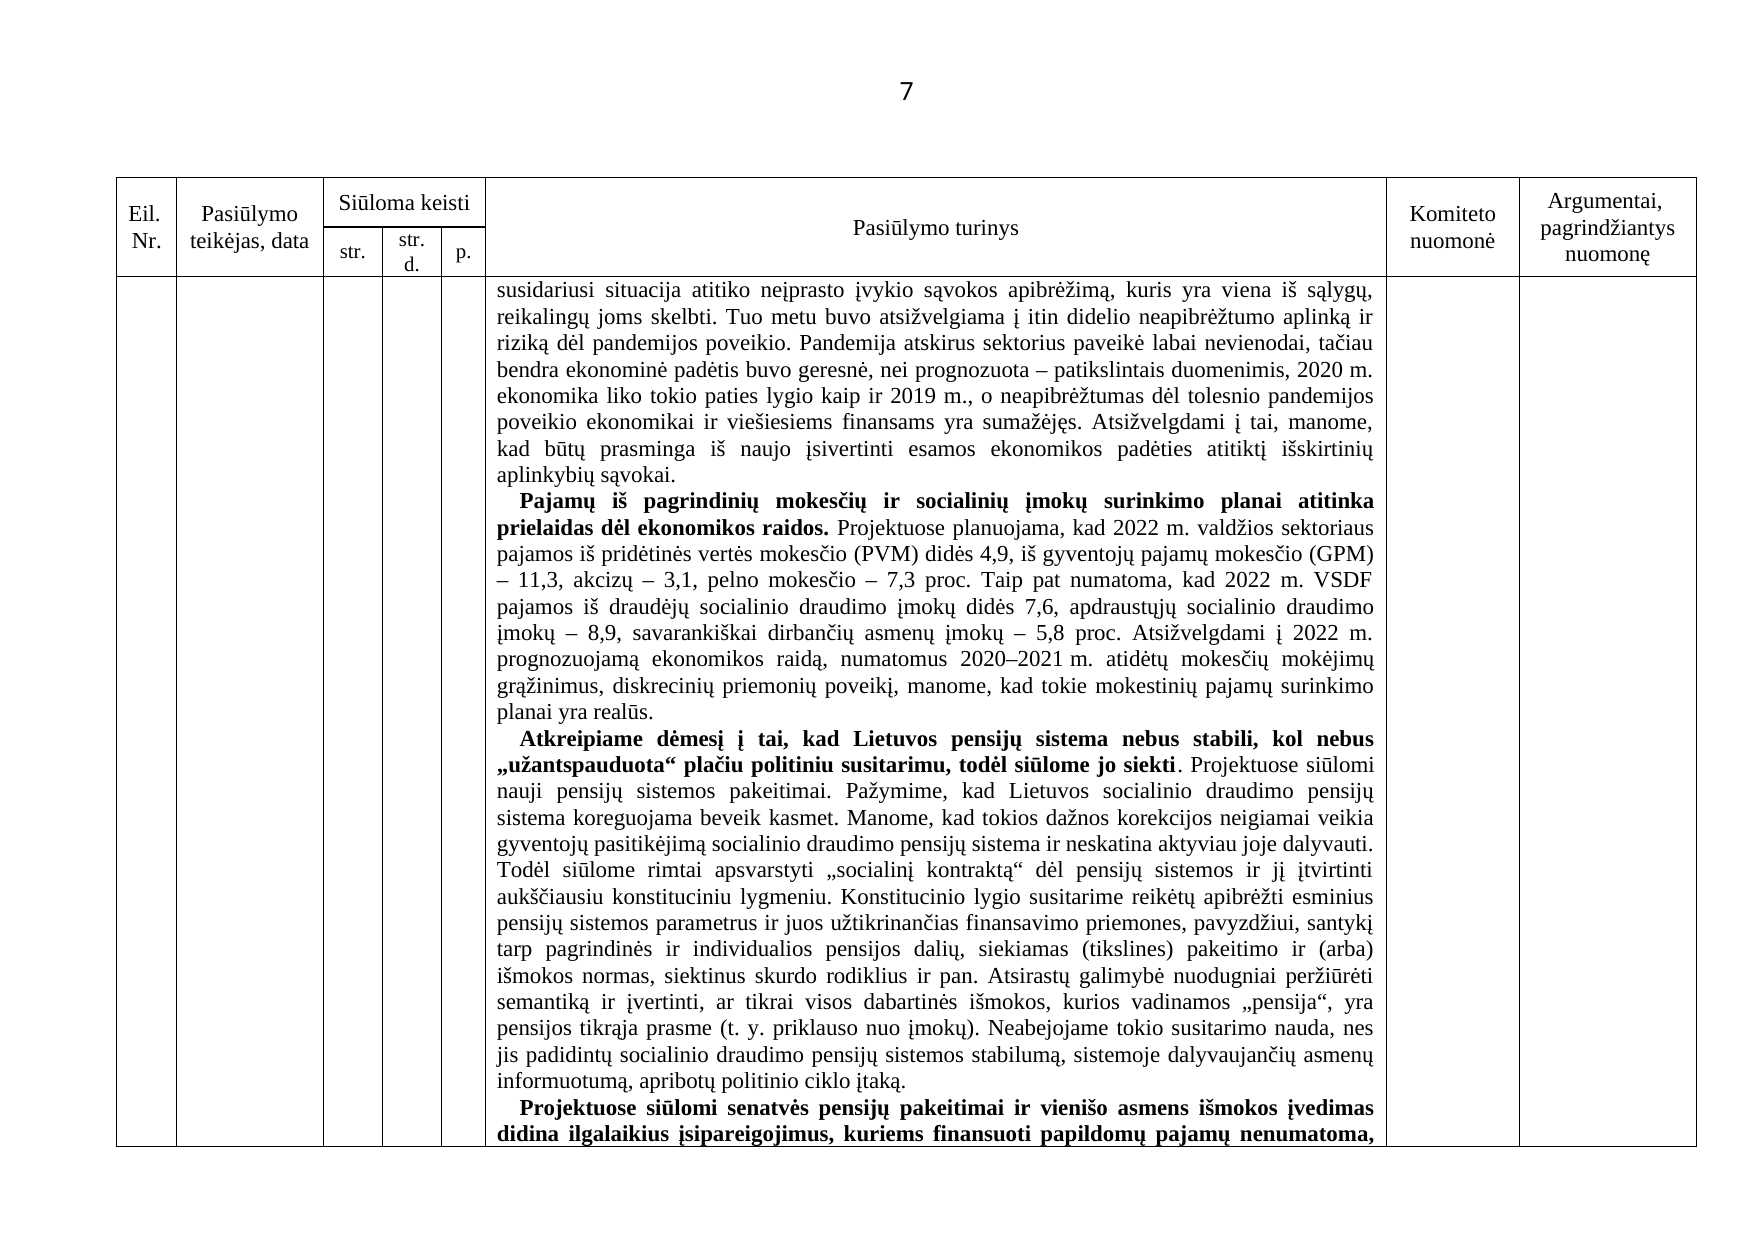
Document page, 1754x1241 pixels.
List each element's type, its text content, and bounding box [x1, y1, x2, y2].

table_cell [442, 277, 485, 1146]
table_header Argumentai, pagrindžiantys nuomonę [1520, 178, 1696, 276]
table_header Pasiūlymo teikėjas, data [177, 178, 323, 276]
table_cell [324, 277, 382, 1146]
table_cell [1520, 277, 1696, 1146]
table_cell susidariusi situacija atitiko neįprasto įvykio sąvokos apibrėžimą, kuris yra viena iš sąlygų, reikalingų joms skelbti. Tuo metu buvo atsižvelgiama į itin didelio neapibrėžtumo aplinką ir riziką dėl pandemijos poveikio. Pandemija atskirus sektorius paveikė labai nevienodai, tačiau bendra ekonominė padėtis buvo geresnė, nei prognozuota – patikslintais duomenimis, 2020 m. ekonomika liko tokio paties lygio kaip ir 2019 m., o neapibrėžtumas dėl tolesnio pandemijos poveikio ekonomikai ir viešiesiems finansams yra sumažėjęs. Atsižvelgdami į tai, manome, kad būtų prasminga iš naujo įsivertinti esamos ekonomikos padėties atitiktį išskirtinių aplinkybių sąvokai. Pajamų iš pagrindinių mokesčių ir socialinių įmokų surinkimo planai atitinka prielaidas dėl ekonomikos raidos. Projektuose planuojama, kad 2022 m. valdžios sektoriaus pajamos iš pridėtinės vertės mokesčio (PVM) didės 4,9, iš gyventojų pajamų mokesčio (GPM) – 11,3, akcizų – 3,1, pelno mokesčio – 7,3 proc. Taip pat numatoma, kad 2022 m. VSDF pajamos iš draudėjų socialinio draudimo įmokų didės 7,6, apdraustųjų socialinio draudimo įmokų – 8,9, savarankiškai dirbančių asmenų įmokų – 5,8 proc. Atsižvelgdami į 2022 m. prognozuojamą ekonomikos raidą, numatomus 2020–2021 m. atidėtų mokesčių mokėjimų grąžinimus, diskrecinių priemonių poveikį, manome, kad tokie mokestinių pajamų surinkimo planai yra realūs. Atkreipiame dėmesį į tai, kad Lietuvos pensijų sistema nebus stabili, kol nebus „užantspauduota“ plačiu politiniu susitarimu, todėl siūlome jo siekti. Projektuose siūlomi nauji pensijų sistemos pakeitimai. Pažymime, kad Lietuvos socialinio draudimo pensijų sistema koreguojama beveik kasmet. Manome, kad tokios dažnos korekcijos neigiamai veikia gyventojų pasitikėjimą socialinio draudimo pensijų sistema ir neskatina aktyviau joje dalyvauti. Todėl siūlome rimtai apsvarstyti „socialinį kontraktą“ dėl pensijų sistemos ir jį įtvirtinti aukščiausiu konstituciniu lygmeniu. Konstitucinio lygio susitarime reikėtų apibrėžti esminius pensijų sistemos parametrus ir juos užtikrinančias finansavimo priemones, pavyzdžiui, santykį tarp pagrindinės ir individualios pensijos dalių, siekiamas (tikslines) pakeitimo ir (arba) išmokos normas, siektinus skurdo rodiklius ir pan. Atsirastų galimybė nuodugniai peržiūrėti semantiką ir įvertinti, ar tikrai visos dabartinės išmokos, kurios vadinamos „pensija“, yra pensijos tikrąja prasme (t. y. priklauso nuo įmokų). Neabejojame tokio susitarimo nauda, nes jis padidintų socialinio draudimo pensijų sistemos stabilumą, sistemoje dalyvaujančių asmenų informuotumą, apribotų politinio ciklo įtaką. Projektuose siūlomi senatvės pensijų pakeitimai ir vienišo asmens išmokos įvedimas didina ilgalaikius įsipareigojimus, kuriems finansuoti papildomų pajamų nenumatoma, [486, 277, 1386, 1146]
table_header Eil. Nr. [117, 178, 176, 276]
table_cell [177, 277, 323, 1146]
table_cell [1387, 277, 1519, 1146]
table_cell [383, 277, 441, 1146]
table_header Komiteto nuomonė [1387, 178, 1519, 276]
table_cell str. d. [383, 228, 441, 276]
table_cell [117, 277, 176, 1146]
table_header Siūloma keisti [324, 178, 485, 226]
table_cell str. [324, 228, 382, 276]
table_header Pasiūlymo turinys [486, 178, 1386, 276]
table_cell p. [442, 228, 485, 276]
